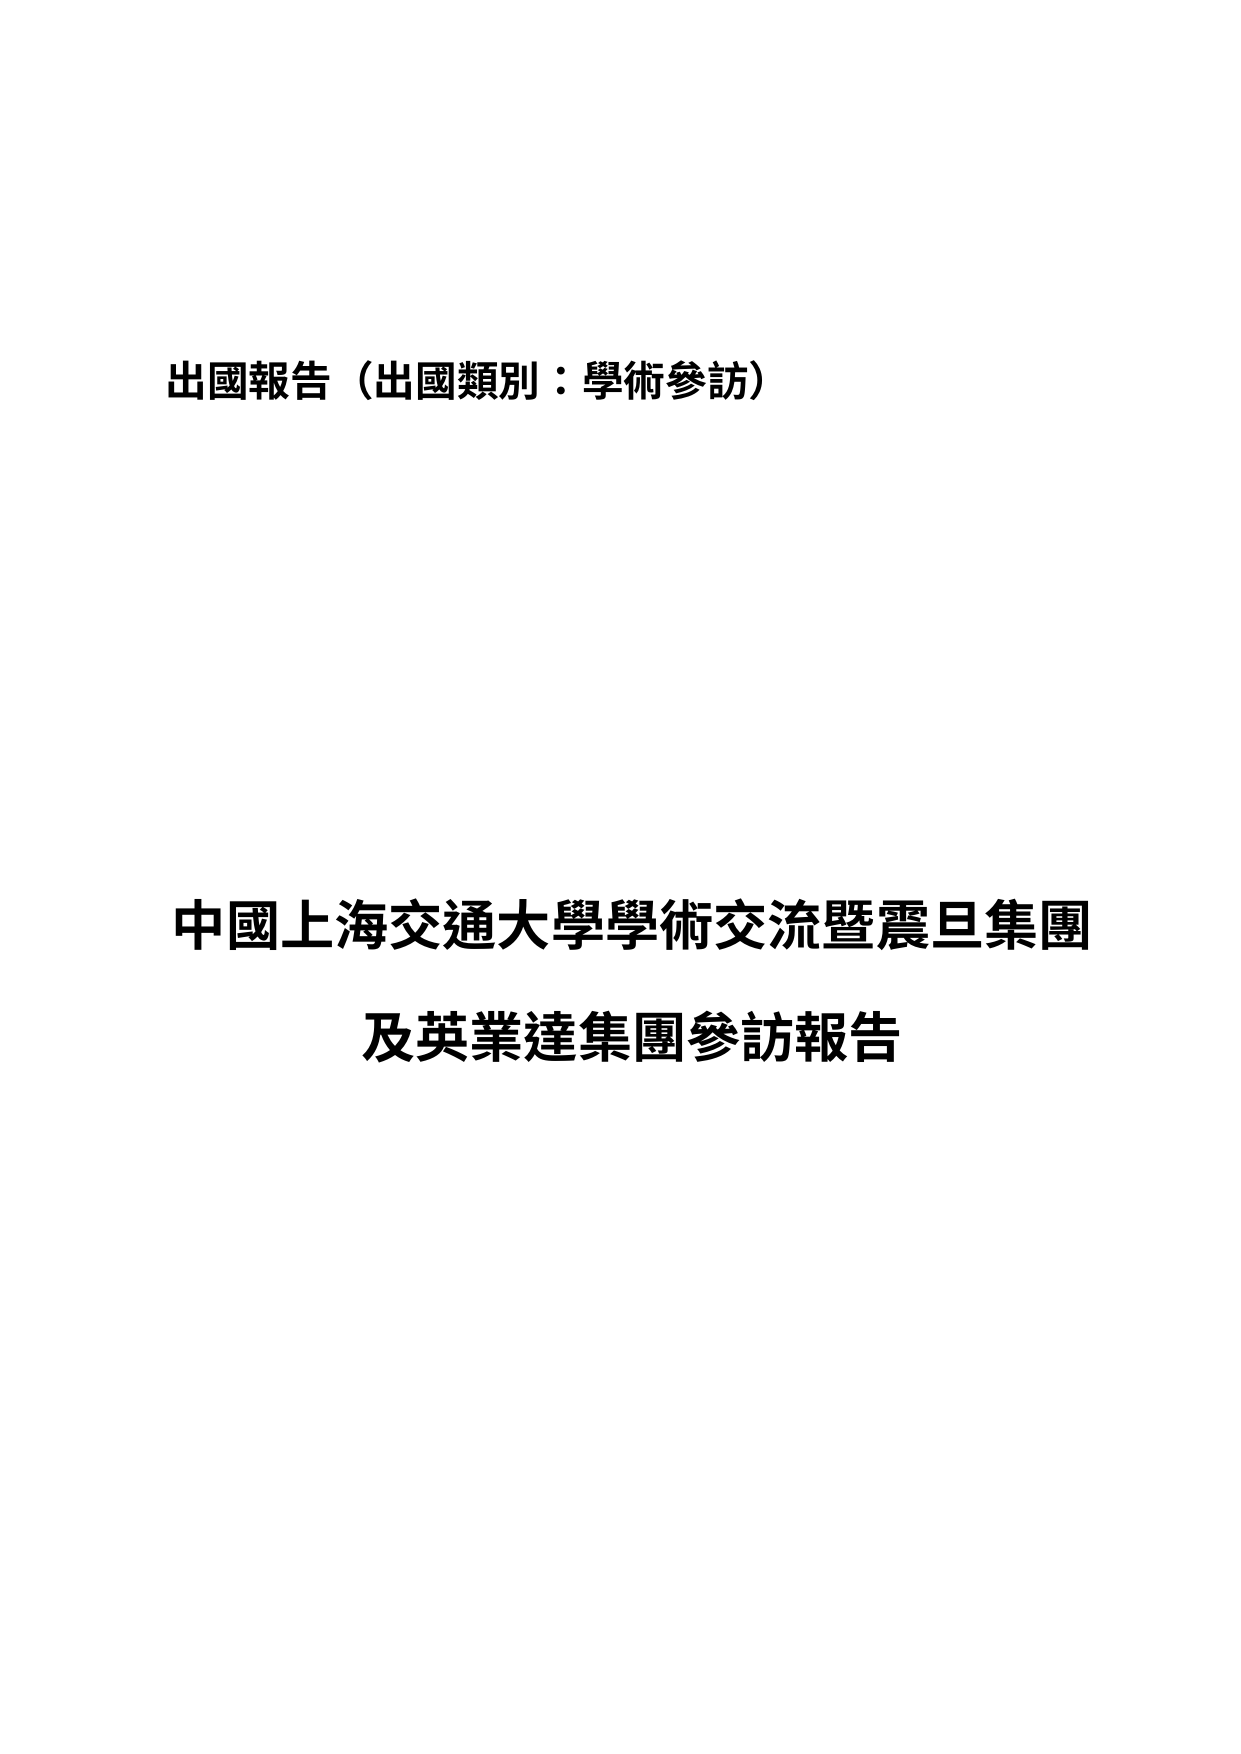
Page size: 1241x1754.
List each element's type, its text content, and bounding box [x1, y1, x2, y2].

text 中國上海交通大學學術交流暨震旦集團及英業達集團參訪報告 [165, 865, 1098, 1090]
text 出國報告（出國類別：學術參訪） [165, 340, 1098, 415]
